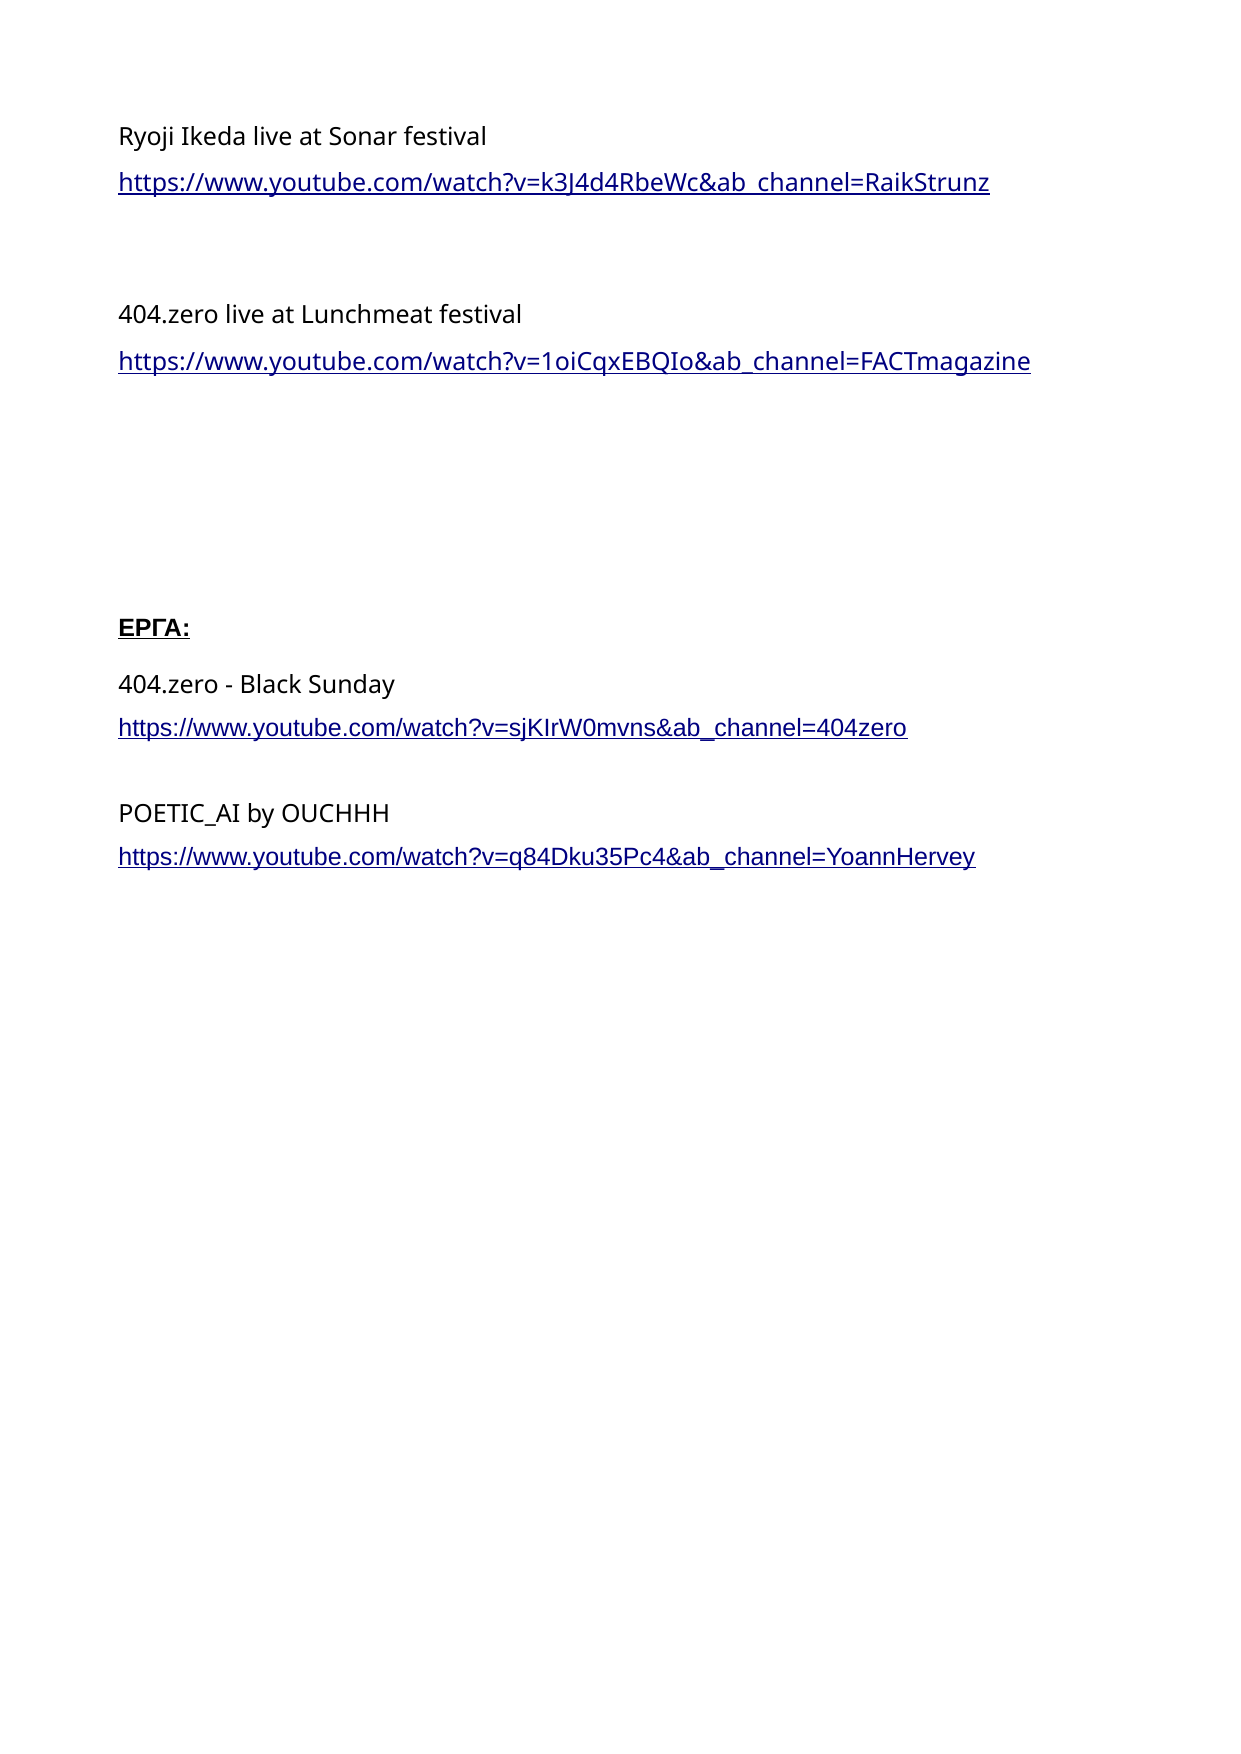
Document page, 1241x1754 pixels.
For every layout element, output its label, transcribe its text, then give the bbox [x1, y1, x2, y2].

text https://www.youtube.com/watch?v=1oiCqxEBQIo&ab_channel=FACTmagazine [118, 344, 1122, 378]
text ΕΡΓΑ: [118, 612, 1122, 641]
subtitle 404.zero live at Lunchmeat festival [118, 297, 1122, 331]
subtitle POETIC_AI by OUCHHH [118, 795, 1122, 829]
subtitle 404.zero - Black Sunday [118, 666, 1122, 700]
text https://www.youtube.com/watch?v=q84Dku35Pc4&ab_channel=YoannHervey [118, 842, 1122, 871]
subtitle Ryoji Ikeda live at Sonar festival [118, 118, 1122, 152]
text https://www.youtube.com/watch?v=sjKIrW0mvns&ab_channel=404zero [118, 713, 1122, 742]
text https://www.youtube.com/watch?v=k3J4d4RbeWc&ab_channel=RaikStrunz [118, 165, 1122, 199]
